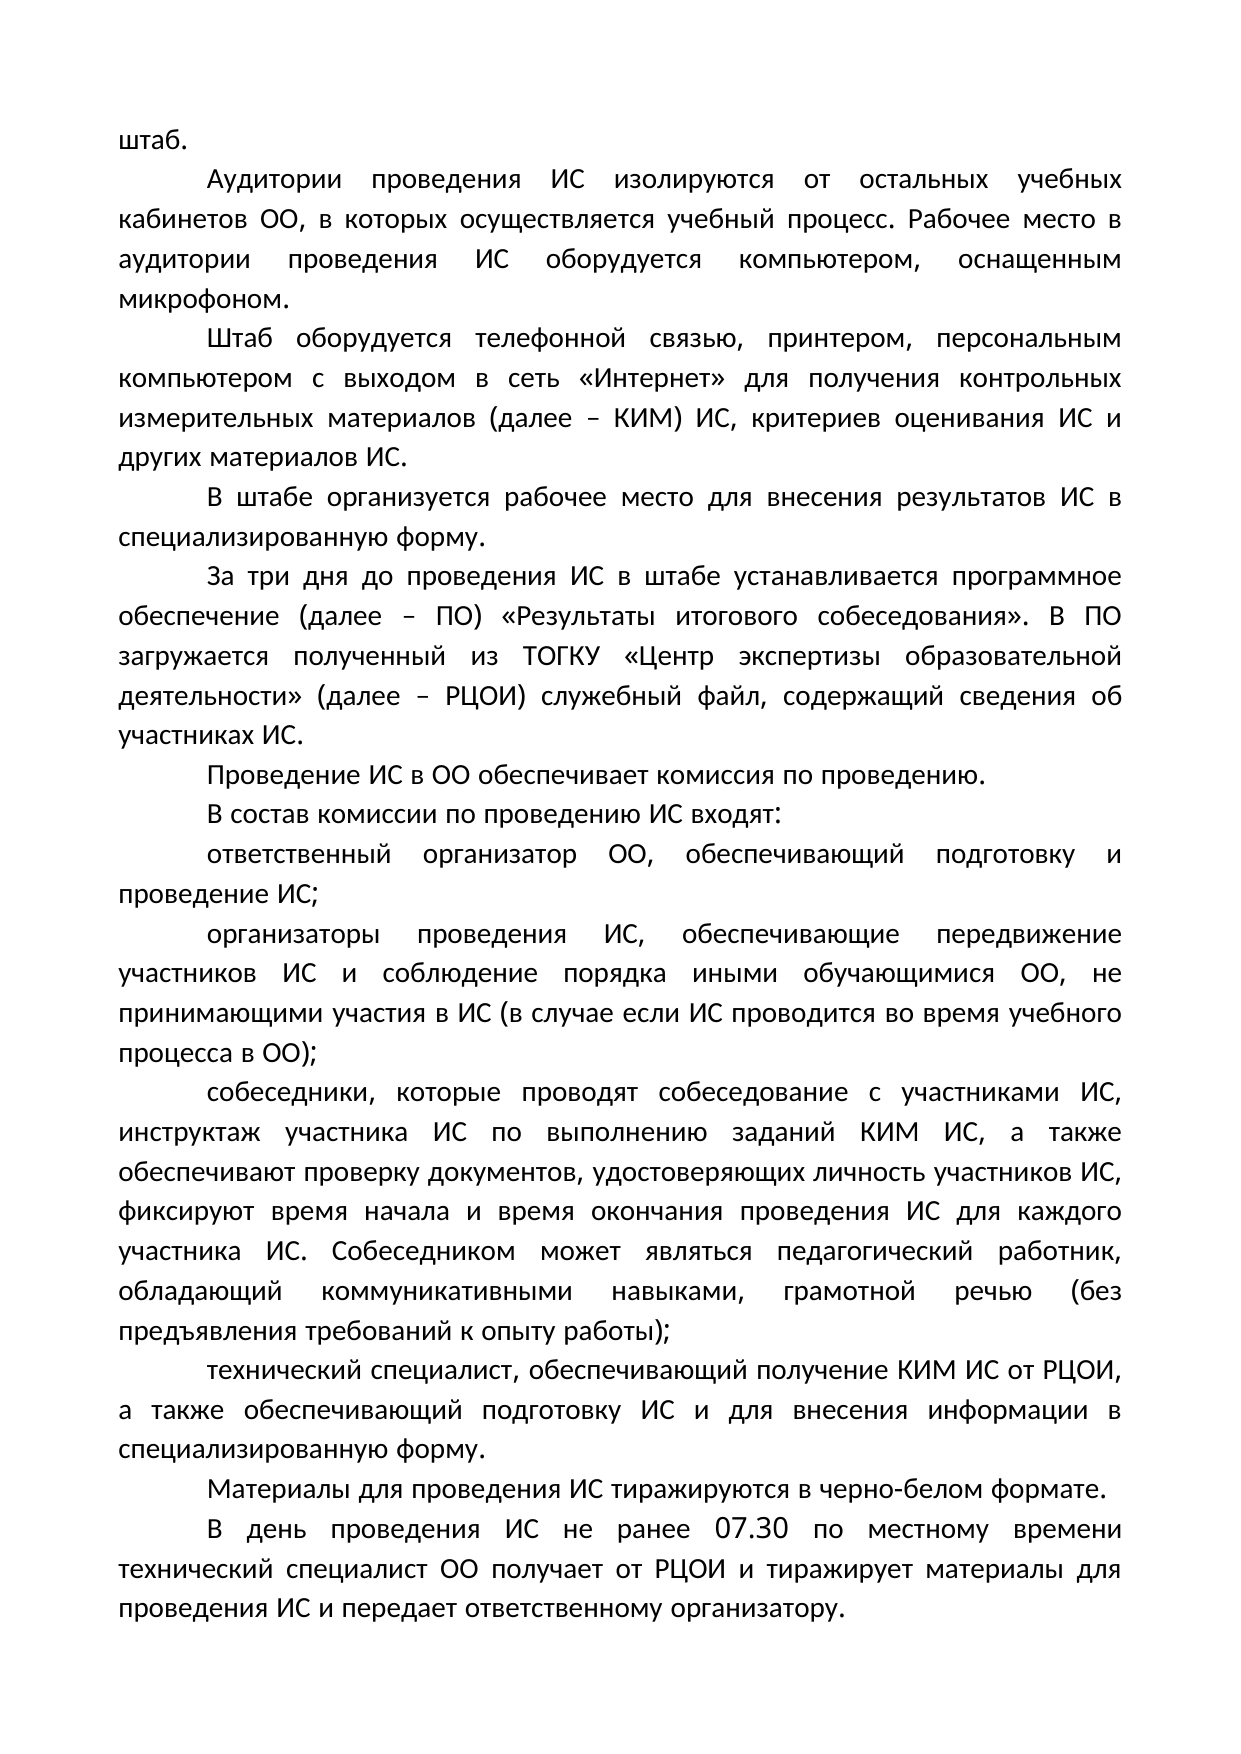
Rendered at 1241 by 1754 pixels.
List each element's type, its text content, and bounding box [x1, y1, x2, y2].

text организаторы проведения ИС, обеспечивающие передвижение участников ИС и соблюдение порядка иными обучающимися ОО, не принимающими участия в ИС (в случае если ИС проводится во время учебного процесса в ОО); [118, 912, 1122, 1071]
text ответственный организатор ОО, обеспечивающий подготовку и проведение ИС; [118, 832, 1122, 912]
text В штабе организуется рабочее место для внесения результатов ИС в специализированную форму. [118, 475, 1122, 555]
text В день проведения ИС не ранее 07.30 по местному времени технический специалист ОО получает от РЦОИ и тиражирует материалы для проведения ИС и передает ответственному организатору. [118, 1507, 1122, 1626]
text собеседники, которые проводят собеседование с участниками ИС, инструктаж участника ИС по выполнению заданий КИМ ИС, а также обеспечивают проверку документов, удостоверяющих личность участников ИС, фиксируют время начала и время окончания проведения ИС для каждого участника ИС. Собеседником может являться педагогический работник, обладающий коммуникативными навыками, грамотной речью (без предъявления требований к опыту работы); [118, 1071, 1122, 1348]
text Аудитории проведения ИС изолируются от остальных учебных кабинетов ОО, в которых осуществляется учебный процесс. Рабочее место в аудитории проведения ИС оборудуется компьютером, оснащенным микрофоном. [118, 158, 1122, 317]
text Материалы для проведения ИС тиражируются в черно-белом формате. [118, 1467, 1122, 1507]
text В состав комиссии по проведению ИС входят: [118, 793, 1122, 832]
text За три дня до проведения ИС в штабе устанавливается программное обеспечение (далее – ПО) «Результаты итогового собеседования». В ПО загружается полученный из ТОГКУ «Центр экспертизы образовательной деятельности» (далее – РЦОИ) служебный файл, содержащий сведения об участниках ИС. [118, 555, 1122, 753]
text штаб. [118, 118, 1122, 158]
text Проведение ИС в ОО обеспечивает комиссия по проведению. [118, 753, 1122, 793]
text технический специалист, обеспечивающий получение КИМ ИС от РЦОИ, а также обеспечивающий подготовку ИС и для внесения информации в специализированную форму. [118, 1348, 1122, 1467]
text Штаб оборудуется телефонной связью, принтером, персональным компьютером с выходом в сеть «Интернет» для получения контрольных измерительных материалов (далее – КИМ) ИС, критериев оценивания ИС и других материалов ИС. [118, 317, 1122, 475]
